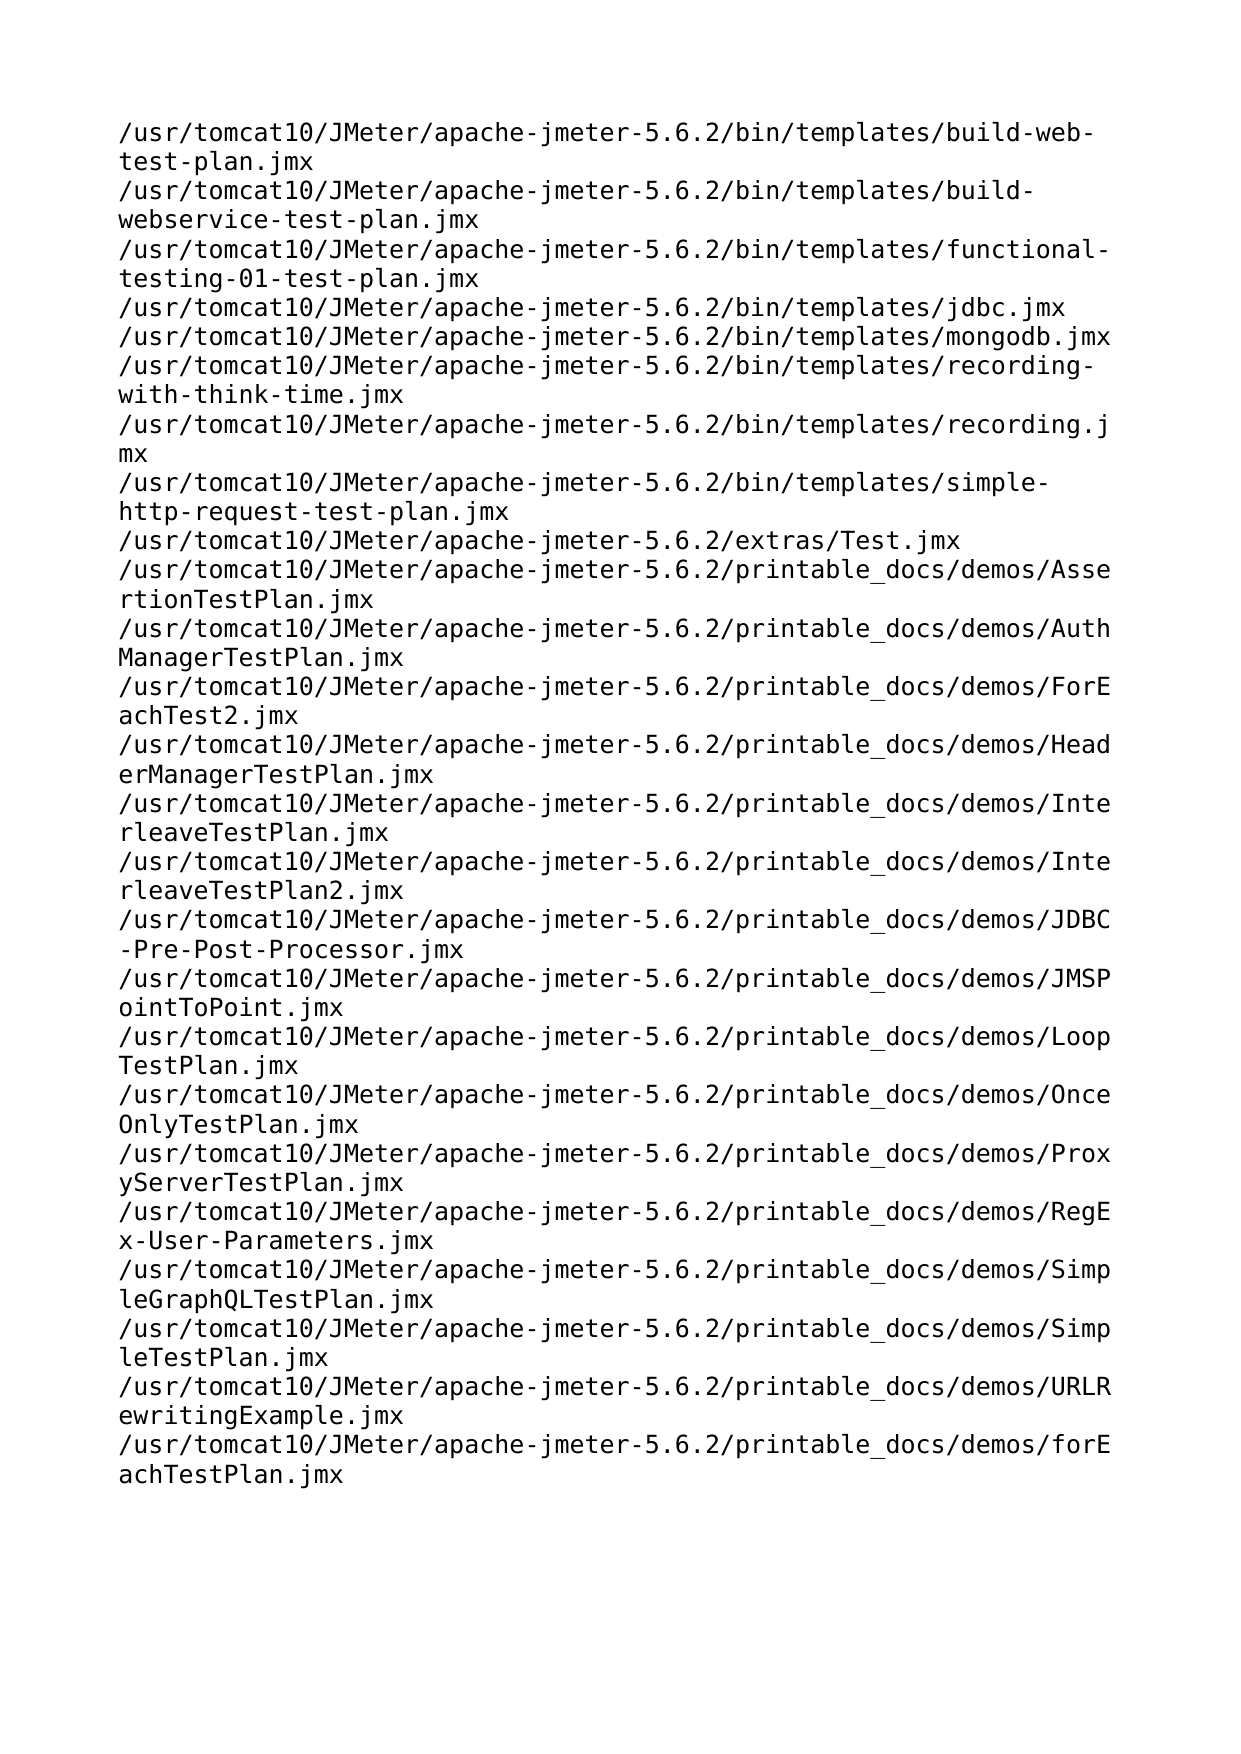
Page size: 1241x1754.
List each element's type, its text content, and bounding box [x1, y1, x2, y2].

text /usr/tomcat10/JMeter/apache-jmeter-5.6.2/bin/templates/build-web-test-plan.jmx /usr/tomcat10/JMeter/apache-jmeter-5.6.2/bin/templates/build-webservice-test-plan.jmx /usr/tomcat10/JMeter/apache-jmeter-5.6.2/bin/templates/functional-testing-01-test-plan.jmx /usr/tomcat10/JMeter/apache-jmeter-5.6.2/bin/templates/jdbc.jmx /usr/tomcat10/JMeter/apache-jmeter-5.6.2/bin/templates/mongodb.jmx /usr/tomcat10/JMeter/apache-jmeter-5.6.2/bin/templates/recording-with-think-time.jmx /usr/tomcat10/JMeter/apache-jmeter-5.6.2/bin/templates/recording.jmx /usr/tomcat10/JMeter/apache-jmeter-5.6.2/bin/templates/simple-http-request-test-plan.jmx /usr/tomcat10/JMeter/apache-jmeter-5.6.2/extras/Test.jmx /usr/tomcat10/JMeter/apache-jmeter-5.6.2/printable_docs/demos/AssertionTestPlan.jmx /usr/tomcat10/JMeter/apache-jmeter-5.6.2/printable_docs/demos/AuthManagerTestPlan.jmx /usr/tomcat10/JMeter/apache-jmeter-5.6.2/printable_docs/demos/ForEachTest2.jmx /usr/tomcat10/JMeter/apache-jmeter-5.6.2/printable_docs/demos/HeaderManagerTestPlan.jmx /usr/tomcat10/JMeter/apache-jmeter-5.6.2/printable_docs/demos/InterleaveTestPlan.jmx /usr/tomcat10/JMeter/apache-jmeter-5.6.2/printable_docs/demos/InterleaveTestPlan2.jmx /usr/tomcat10/JMeter/apache-jmeter-5.6.2/printable_docs/demos/JDBC-Pre-Post-Processor.jmx /usr/tomcat10/JMeter/apache-jmeter-5.6.2/printable_docs/demos/JMSPointToPoint.jmx /usr/tomcat10/JMeter/apache-jmeter-5.6.2/printable_docs/demos/LoopTestPlan.jmx /usr/tomcat10/JMeter/apache-jmeter-5.6.2/printable_docs/demos/OnceOnlyTestPlan.jmx /usr/tomcat10/JMeter/apache-jmeter-5.6.2/printable_docs/demos/ProxyServerTestPlan.jmx /usr/tomcat10/JMeter/apache-jmeter-5.6.2/printable_docs/demos/RegEx-User-Parameters.jmx /usr/tomcat10/JMeter/apache-jmeter-5.6.2/printable_docs/demos/SimpleGraphQLTestPlan.jmx /usr/tomcat10/JMeter/apache-jmeter-5.6.2/printable_docs/demos/SimpleTestPlan.jmx /usr/tomcat10/JMeter/apache-jmeter-5.6.2/printable_docs/demos/URLRewritingExample.jmx /usr/tomcat10/JMeter/apache-jmeter-5.6.2/printable_docs/demos/forEachTestPlan.jmx [118, 118, 1122, 1489]
